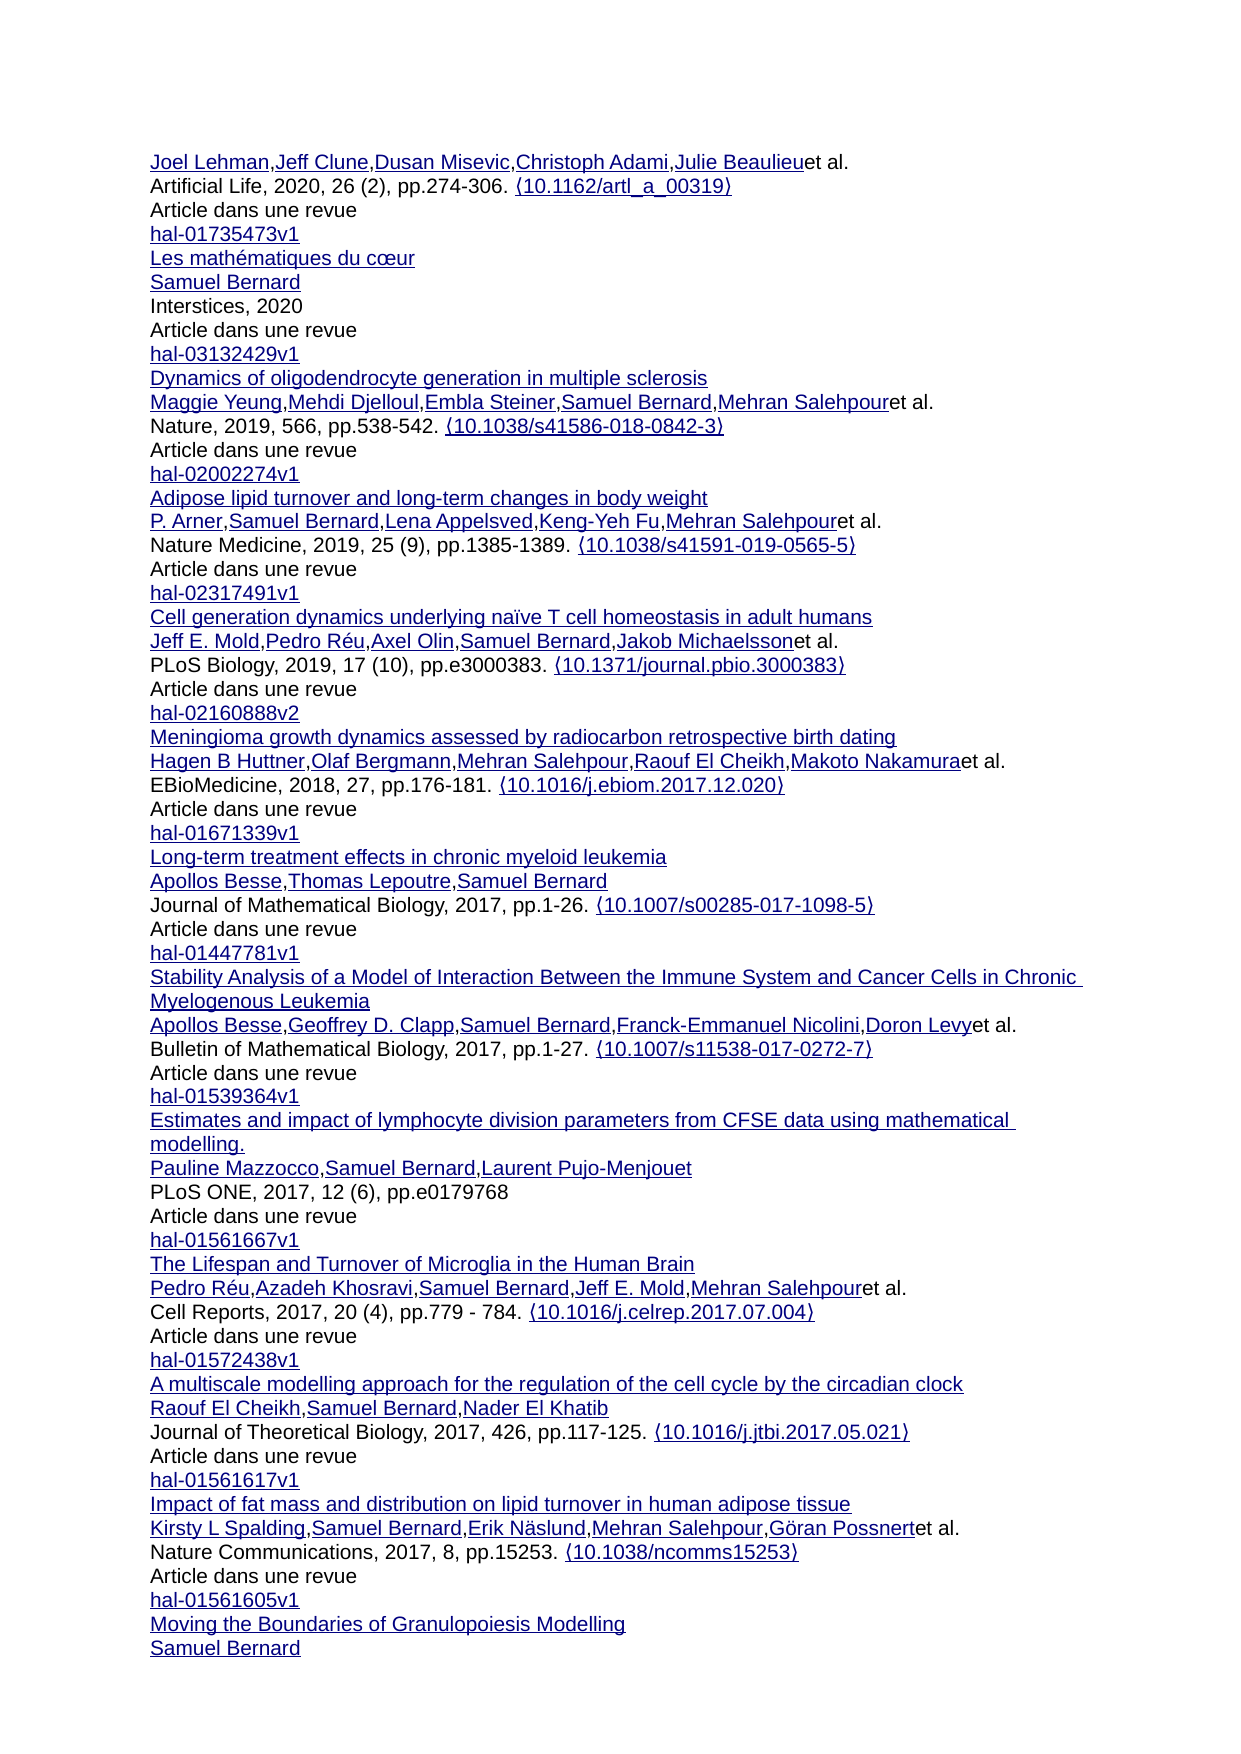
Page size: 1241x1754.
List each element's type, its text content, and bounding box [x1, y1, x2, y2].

table_cell Joel Lehman,Jeff Clune,Dusan Misevic,Christoph Adami,Julie Beaulieuet al. Artificial Life, 2020, 26 (2), pp.274-306. ⟨10.1162/artl_a_00319⟩ Article dans une revue hal-01735473v1 [150, 150, 1090, 246]
table_cell Adipose lipid turnover and long-term changes in body weight P. Arner,Samuel Bernard,Lena Appelsved,Keng-Yeh Fu,Mehran Salehpouret al. Nature Medicine, 2019, 25 (9), pp.1385-1389. ⟨10.1038/s41591-019-0565-5⟩ Article dans une revue hal-02317491v1 [150, 485, 1090, 605]
table_cell Stability Analysis of a Model of Interaction Between the Immune System and Cancer Cells in Chronic Myelogenous Leukemia Apollos Besse,Geoffrey D. Clapp,Samuel Bernard,Franck-Emmanuel Nicolini,Doron Levyet al. Bulletin of Mathematical Biology, 2017, pp.1-27. ⟨10.1007/s11538-017-0272-7⟩ Article dans une revue hal-01539364v1 [150, 965, 1090, 1108]
table_cell Meningioma growth dynamics assessed by radiocarbon retrospective birth dating Hagen B Huttner,Olaf Bergmann,Mehran Salehpour,Raouf El Cheikh,Makoto Nakamuraet al. EBioMedicine, 2018, 27, pp.176-181. ⟨10.1016/j.ebiom.2017.12.020⟩ Article dans une revue hal-01671339v1 [150, 725, 1090, 845]
table_cell Impact of fat mass and distribution on lipid turnover in human adipose tissue Kirsty L Spalding,Samuel Bernard,Erik Näslund,Mehran Salehpour,Göran Possnertet al. Nature Communications, 2017, 8, pp.15253. ⟨10.1038/ncomms15253⟩ Article dans une revue hal-01561605v1 [150, 1492, 1090, 1611]
table_cell Dynamics of oligodendrocyte generation in multiple sclerosis Maggie Yeung,Mehdi Djelloul,Embla Steiner,Samuel Bernard,Mehran Salehpouret al. Nature, 2019, 566, pp.538-542. ⟨10.1038/s41586-018-0842-3⟩ Article dans une revue hal-02002274v1 [150, 366, 1090, 485]
table_cell Estimates and impact of lymphocyte division parameters from CFSE data using mathematical modelling. Pauline Mazzocco,Samuel Bernard,Laurent Pujo-Menjouet PLoS ONE, 2017, 12 (6), pp.e0179768 Article dans une revue hal-01561667v1 [150, 1108, 1090, 1252]
table_cell Les mathématiques du cœur Samuel Bernard Interstices, 2020 Article dans une revue hal-03132429v1 [150, 246, 1090, 366]
table_cell The Lifespan and Turnover of Microglia in the Human Brain Pedro Réu,Azadeh Khosravi,Samuel Bernard,Jeff E. Mold,Mehran Salehpouret al. Cell Reports, 2017, 20 (4), pp.779 - 784. ⟨10.1016/j.celrep.2017.07.004⟩ Article dans une revue hal-01572438v1 [150, 1252, 1090, 1372]
table_cell Cell generation dynamics underlying naïve T cell homeostasis in adult humans Jeff E. Mold,Pedro Réu,Axel Olin,Samuel Bernard,Jakob Michaelssonet al. PLoS Biology, 2019, 17 (10), pp.e3000383. ⟨10.1371/journal.pbio.3000383⟩ Article dans une revue hal-02160888v2 [150, 605, 1090, 725]
table_cell Moving the Boundaries of Granulopoiesis Modelling Samuel Bernard [150, 1611, 1090, 1659]
table_cell A multiscale modelling approach for the regulation of the cell cycle by the circadian clock Raouf El Cheikh,Samuel Bernard,Nader El Khatib Journal of Theoretical Biology, 2017, 426, pp.117-125. ⟨10.1016/j.jtbi.2017.05.021⟩ Article dans une revue hal-01561617v1 [150, 1372, 1090, 1492]
table_cell Long-term treatment effects in chronic myeloid leukemia Apollos Besse,Thomas Lepoutre,Samuel Bernard Journal of Mathematical Biology, 2017, pp.1-26. ⟨10.1007/s00285-017-1098-5⟩ Article dans une revue hal-01447781v1 [150, 845, 1090, 964]
